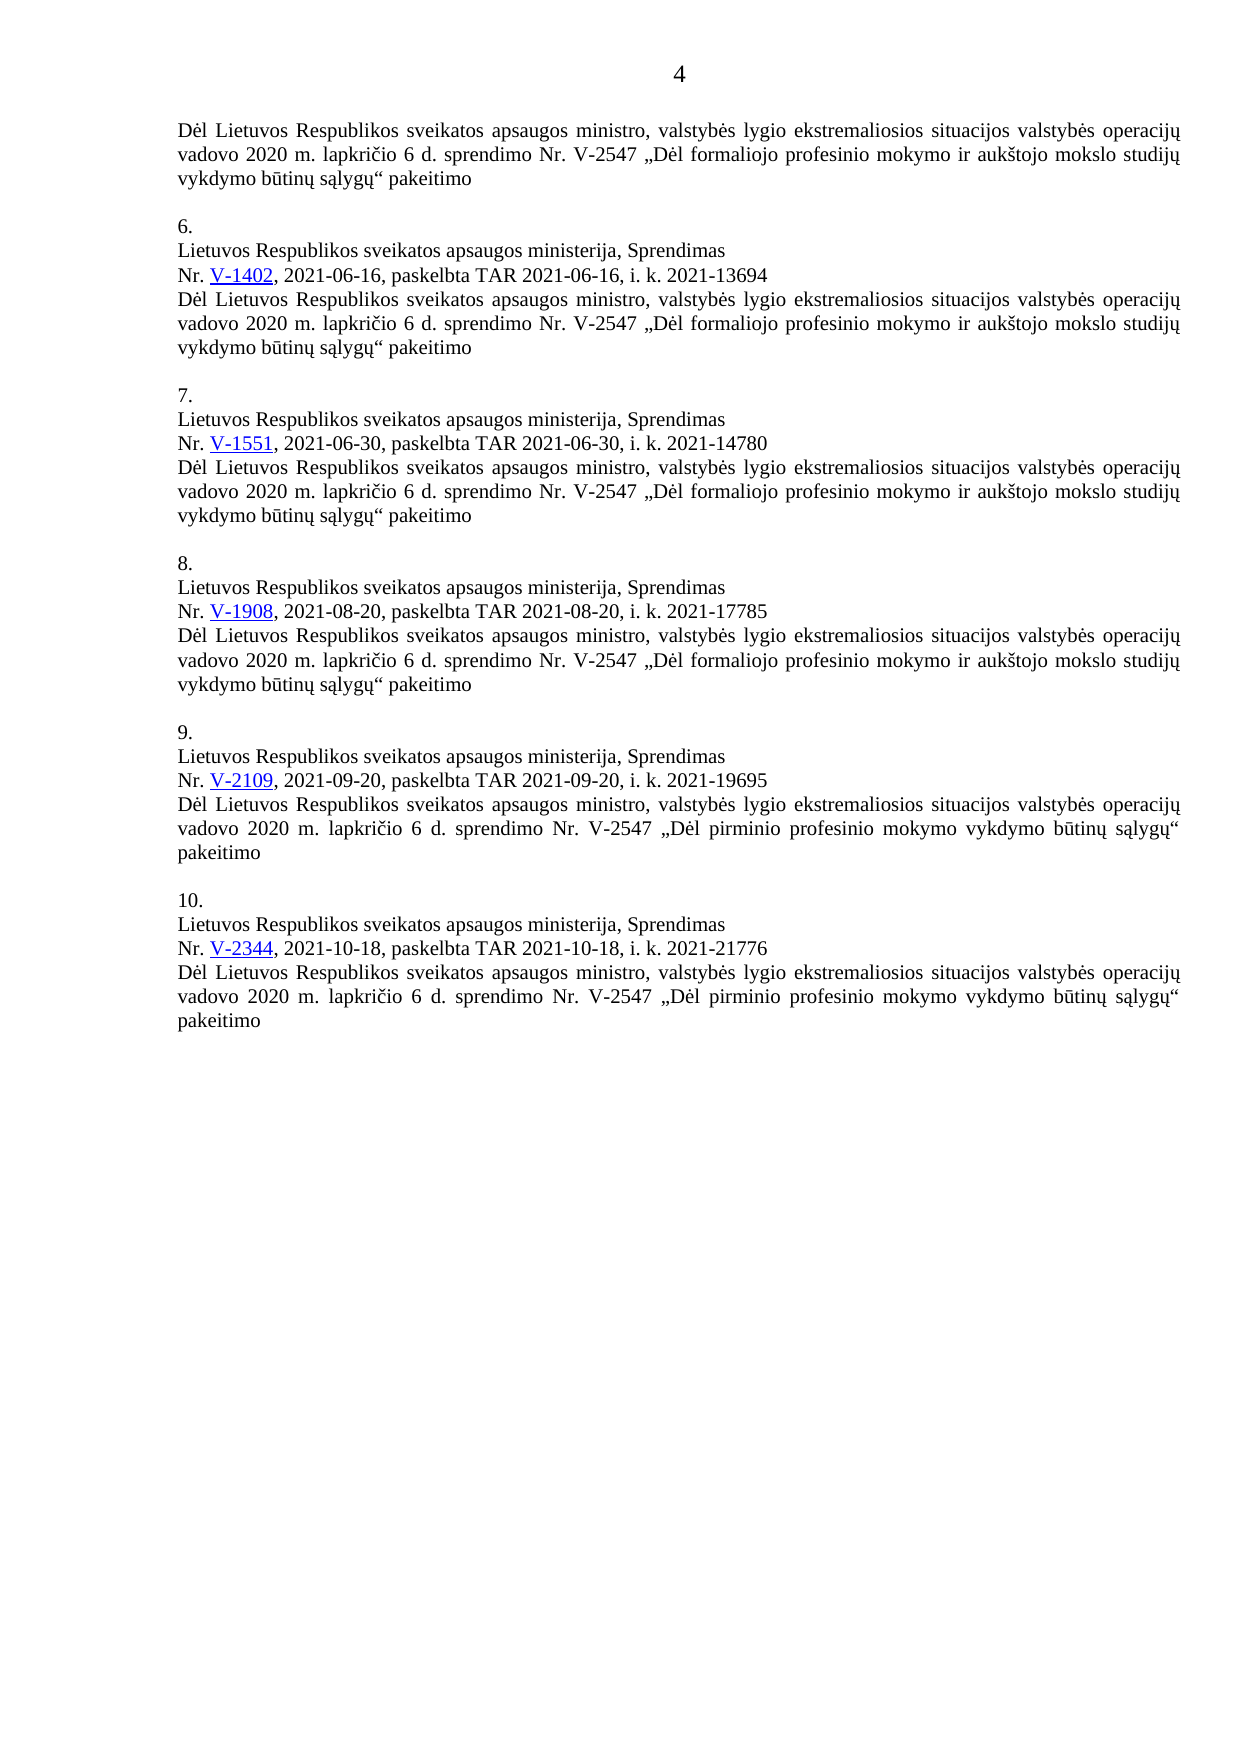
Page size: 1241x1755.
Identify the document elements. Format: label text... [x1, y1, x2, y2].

text 8. [177, 551, 1181, 575]
text Dėl Lietuvos Respublikos sveikatos apsaugos ministro, valstybės lygio ekstremaliosios situacijos valstybės operacijų vadovo 2020 m. lapkričio 6 d. sprendimo Nr. V-2547 „Dėl pirminio profesinio mokymo vykdymo būtinų sąlygų“ pakeitimo [177, 960, 1181, 1032]
text Lietuvos Respublikos sveikatos apsaugos ministerija, Sprendimas [177, 407, 1181, 431]
text 9. [177, 720, 1181, 744]
text Dėl Lietuvos Respublikos sveikatos apsaugos ministro, valstybės lygio ekstremaliosios situacijos valstybės operacijų vadovo 2020 m. lapkričio 6 d. sprendimo Nr. V-2547 „Dėl formaliojo profesinio mokymo ir aukštojo mokslo studijų vykdymo būtinų sąlygų“ pakeitimo [177, 455, 1181, 527]
text Dėl Lietuvos Respublikos sveikatos apsaugos ministro, valstybės lygio ekstremaliosios situacijos valstybės operacijų vadovo 2020 m. lapkričio 6 d. sprendimo Nr. V-2547 „Dėl formaliojo profesinio mokymo ir aukštojo mokslo studijų vykdymo būtinų sąlygų“ pakeitimo [177, 118, 1181, 190]
text Nr. V-2109, 2021-09-20, paskelbta TAR 2021-09-20, i. k. 2021-19695 [177, 768, 1181, 792]
text Nr. V-1551, 2021-06-30, paskelbta TAR 2021-06-30, i. k. 2021-14780 [177, 431, 1181, 455]
text Dėl Lietuvos Respublikos sveikatos apsaugos ministro, valstybės lygio ekstremaliosios situacijos valstybės operacijų vadovo 2020 m. lapkričio 6 d. sprendimo Nr. V-2547 „Dėl formaliojo profesinio mokymo ir aukštojo mokslo studijų vykdymo būtinų sąlygų“ pakeitimo [177, 623, 1181, 696]
text Dėl Lietuvos Respublikos sveikatos apsaugos ministro, valstybės lygio ekstremaliosios situacijos valstybės operacijų vadovo 2020 m. lapkričio 6 d. sprendimo Nr. V-2547 „Dėl pirminio profesinio mokymo vykdymo būtinų sąlygų“ pakeitimo [177, 792, 1181, 864]
text Nr. V-1402, 2021-06-16, paskelbta TAR 2021-06-16, i. k. 2021-13694 [177, 262, 1181, 287]
text Nr. V-1908, 2021-08-20, paskelbta TAR 2021-08-20, i. k. 2021-17785 [177, 599, 1181, 623]
text Dėl Lietuvos Respublikos sveikatos apsaugos ministro, valstybės lygio ekstremaliosios situacijos valstybės operacijų vadovo 2020 m. lapkričio 6 d. sprendimo Nr. V-2547 „Dėl formaliojo profesinio mokymo ir aukštojo mokslo studijų vykdymo būtinų sąlygų“ pakeitimo [177, 287, 1181, 359]
text Nr. V-2344, 2021-10-18, paskelbta TAR 2021-10-18, i. k. 2021-21776 [177, 936, 1181, 960]
text 6. [177, 214, 1181, 238]
text Lietuvos Respublikos sveikatos apsaugos ministerija, Sprendimas [177, 575, 1181, 599]
text Lietuvos Respublikos sveikatos apsaugos ministerija, Sprendimas [177, 238, 1181, 262]
text 7. [177, 383, 1181, 407]
text Lietuvos Respublikos sveikatos apsaugos ministerija, Sprendimas [177, 912, 1181, 936]
text Lietuvos Respublikos sveikatos apsaugos ministerija, Sprendimas [177, 744, 1181, 768]
text 10. [177, 888, 1181, 912]
